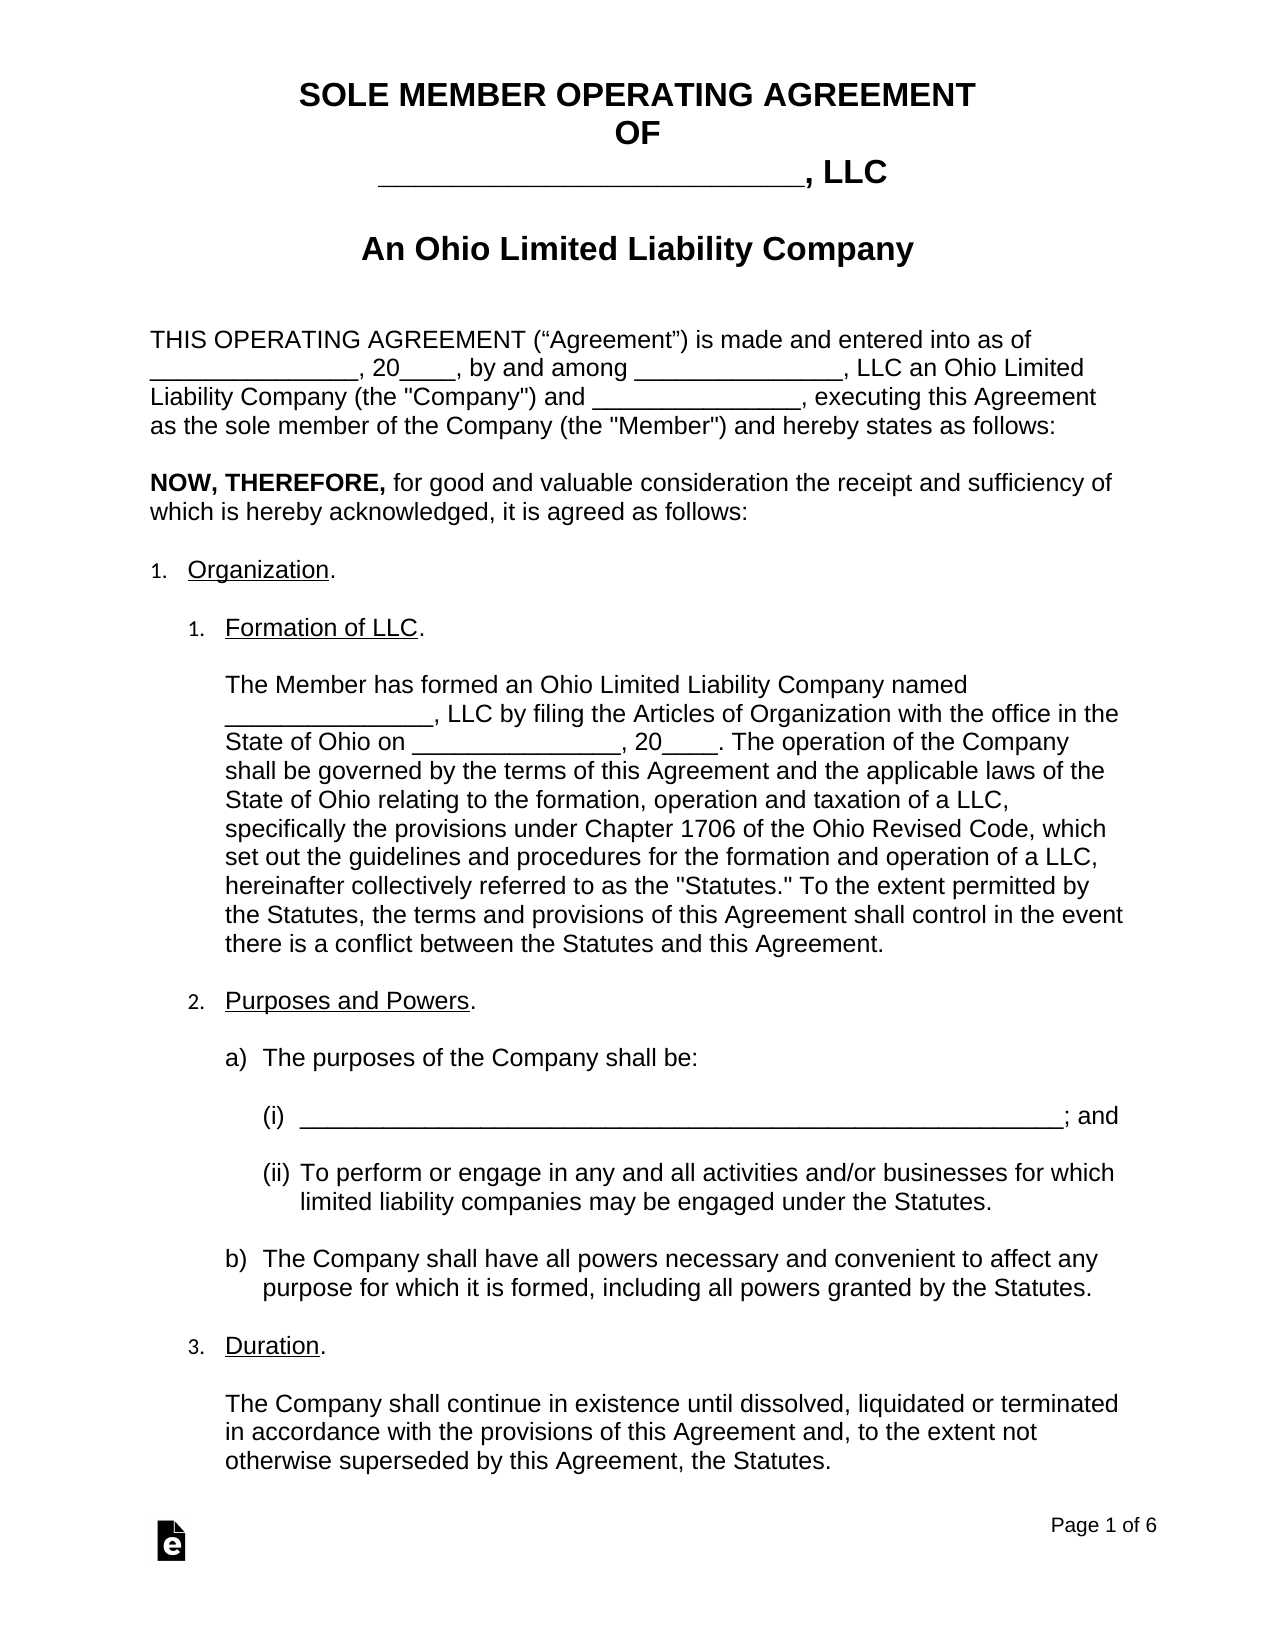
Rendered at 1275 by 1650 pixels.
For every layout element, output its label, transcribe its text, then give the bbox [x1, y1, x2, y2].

list _______________________________________________________; and [262, 1101, 1125, 1158]
subtitle An Ohio Limited Liability Company [150, 229, 1125, 267]
list The purposes of the Company shall be: [225, 1043, 1125, 1101]
list Organization. [150, 555, 1125, 584]
list Duration. The Company shall continue in existence until dissolved, liquidated or terminated in accordance with the provisions of this Agreement and, to the extent not otherwise superseded by this Agreement, the Statutes. [187, 1331, 1125, 1475]
list The Company shall have all powers necessary and convenient to affect any purpose for which it is formed, including all powers granted by the Statutes. [225, 1244, 1125, 1302]
text OF _______________________, LLC [150, 113, 1125, 190]
text The Member has formed an Ohio Limited Liability Company named _______________, LLC by filing the Articles of Organization with the office in the State of Ohio on _______________, 20____. The operation of the Company shall be governed by the terms of this Agreement and the applicable laws of the State of Ohio relating to the formation, operation and taxation of a LLC, specifically the provisions under Chapter 1706 of the Ohio Revised Code, which set out the guidelines and procedures for the formation and operation of a LLC, hereinafter collectively referred to as the "Statutes." To the extent permitted by the Statutes, the terms and provisions of this Agreement shall control in the event there is a conflict between the Statutes and this Agreement. [225, 670, 1125, 957]
text THIS OPERATING AGREEMENT (“Agreement”) is made and entered into as of _______________, 20____, by and among _______________, LLC an Ohio Limited Liability Company (the "Company") and _______________, executing this Agreement as the sole member of the Company (the "Member") and hereby states as follows: [150, 325, 1125, 440]
list To perform or engage in any and all activities and/or businesses for which limited liability companies may be engaged under the Statutes. [262, 1158, 1125, 1216]
text NOW, THEREFORE, for good and valuable consideration the receipt and sufficiency of which is hereby acknowledged, it is agreed as follows: [150, 468, 1125, 526]
subtitle SOLE MEMBER OPERATING AGREEMENT [150, 75, 1125, 113]
list Formation of LLC. [187, 613, 1125, 670]
list Purposes and Powers. [187, 986, 1125, 1043]
